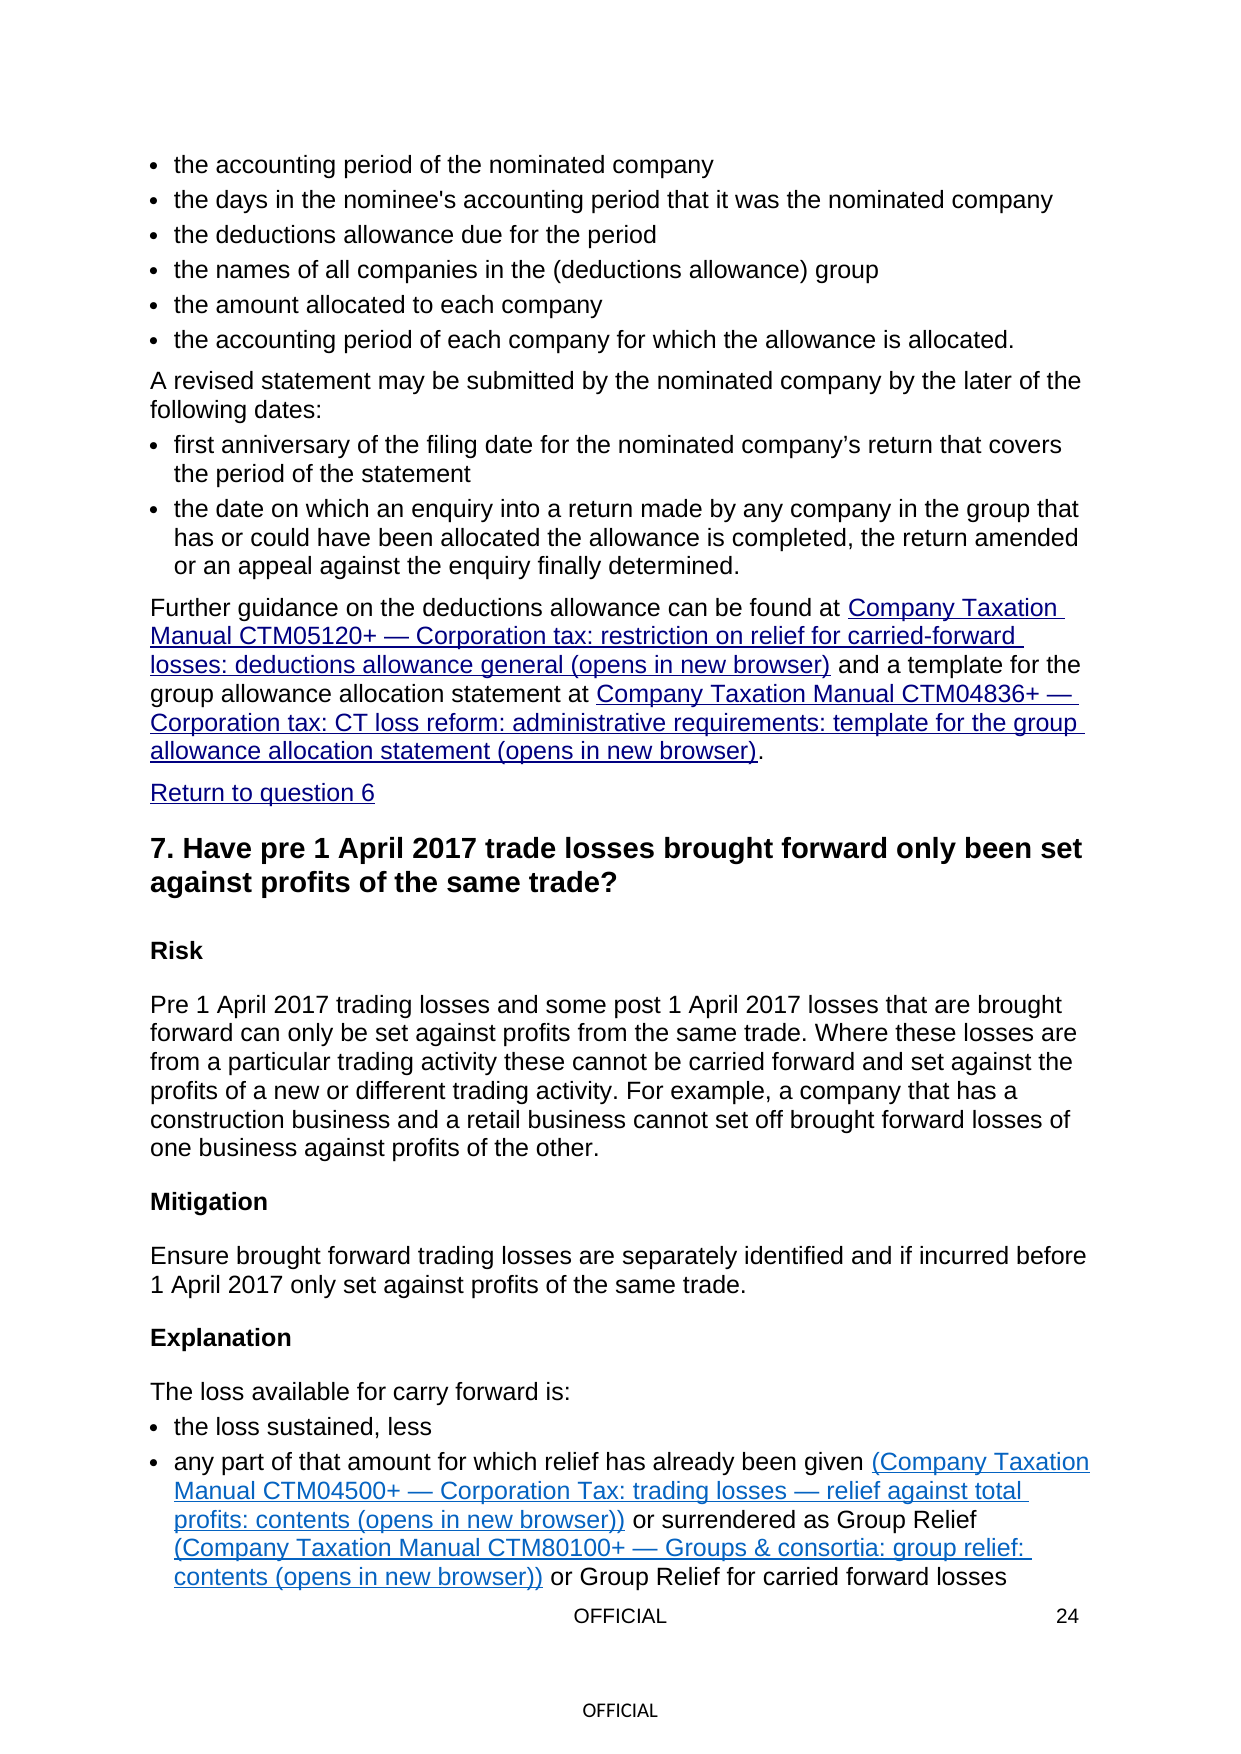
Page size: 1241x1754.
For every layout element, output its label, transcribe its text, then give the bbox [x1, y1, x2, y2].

list the names of all companies in the (deductions allowance) group [150, 255, 1090, 284]
text Return to question 6 [150, 777, 1090, 806]
text Ensure brought forward trading losses are separately identified and if incurred before 1 April 2017 only set against profits of the same trade. [150, 1241, 1090, 1298]
subtitle 7. Have pre 1 April 2017 trade losses brought forward only been set against profits of the same trade? [150, 831, 1090, 898]
text The loss available for carry forward is: [150, 1377, 1090, 1406]
list the date on which an enquiry into a return made by any company in the group that has or could have been allocated the allowance is completed, the return amended or an appeal against the enquiry finally determined. [150, 494, 1090, 580]
list the accounting period of the nominated company [150, 150, 1090, 179]
subtitle Explanation [150, 1323, 1090, 1352]
list the accounting period of each company for which the allowance is allocated. [150, 325, 1090, 354]
text Further guidance on the deductions allowance can be found at Company Taxation Manual CTM05120+ — Corporation tax: restriction on relief for carried-forward losses: deductions allowance general (opens in new browser) and a template for the group allowance allocation statement at Company Taxation Manual CTM04836+ — Corporation tax: CT loss reform: administrative requirements: template for the group allowance allocation statement (opens in new browser). [150, 592, 1090, 765]
list any part of that amount for which relief has already been given (Company Taxation Manual CTM04500+ — Corporation Tax: trading losses — relief against total profits: contents (opens in new browser)) or surrendered as Group Relief (Company Taxation Manual CTM80100+ — Groups & consortia: group relief: contents (opens in new browser)) or Group Relief for carried forward losses [150, 1447, 1090, 1591]
text A revised statement may be submitted by the nominated company by the later of the following dates: [150, 366, 1090, 424]
list first anniversary of the filing date for the nominated company’s return that covers the period of the statement [150, 430, 1090, 487]
list the deductions allowance due for the period [150, 220, 1090, 249]
list the loss sustained, less [150, 1412, 1090, 1441]
text Pre 1 April 2017 trading losses and some post 1 April 2017 losses that are brought forward can only be set against profits from the same trade. Where these losses are from a particular trading activity these cannot be carried forward and set against the profits of a new or different trading activity. For example, a company that has a construction business and a retail business cannot set off brought forward losses of one business against profits of the other. [150, 989, 1090, 1162]
subtitle Mitigation [150, 1187, 1090, 1216]
list the amount allocated to each company [150, 290, 1090, 319]
list the days in the nominee's accounting period that it was the nominated company [150, 185, 1090, 214]
subtitle Risk [150, 936, 1090, 964]
